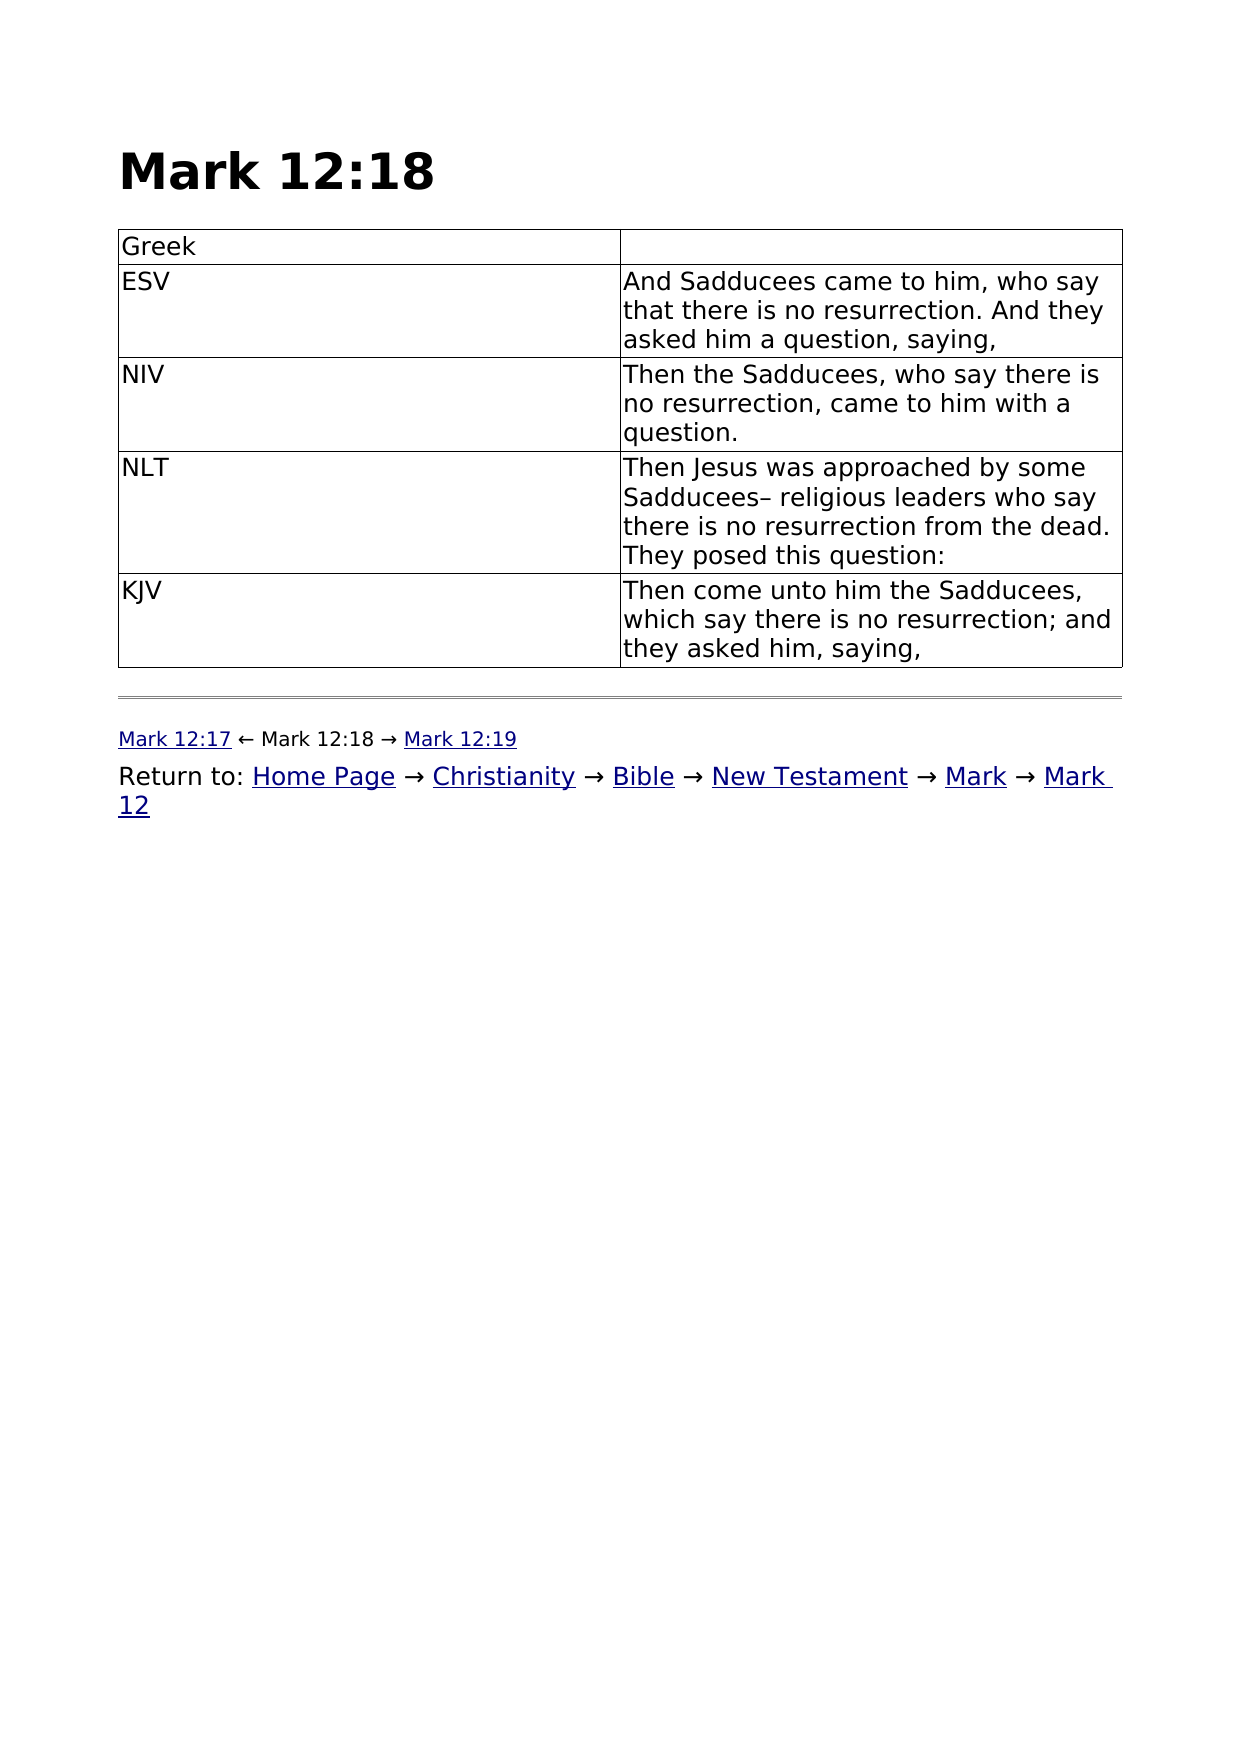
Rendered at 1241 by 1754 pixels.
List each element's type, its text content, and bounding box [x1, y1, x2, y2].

subtitle Mark 12:18 [118, 143, 1122, 201]
text Mark 12:17 ← Mark 12:18 → Mark 12:19 [118, 728, 1122, 762]
table_cell Then Jesus was approached by some Sadducees– religious leaders who say there is no resurrection from the dead. They posed this question: [621, 452, 1122, 573]
table_cell KJV [119, 574, 620, 667]
table_header Greek [119, 230, 620, 264]
table_cell NIV [119, 358, 620, 451]
table_cell ESV [119, 265, 620, 357]
text Return to: Home Page → Christianity → Bible → New Testament → Mark → Mark 12 [118, 762, 1122, 820]
table_cell And Sadducees came to him, who say that there is no resurrection. And they asked him a question, saying, [621, 265, 1122, 357]
table_cell Then the Sadducees, who say there is no resurrection, came to him with a question. [621, 358, 1122, 451]
table_cell Then come unto him the Sadducees, which say there is no resurrection; and they asked him, saying, [621, 574, 1122, 667]
table_cell NLT [119, 452, 620, 573]
table_header [621, 230, 1122, 264]
